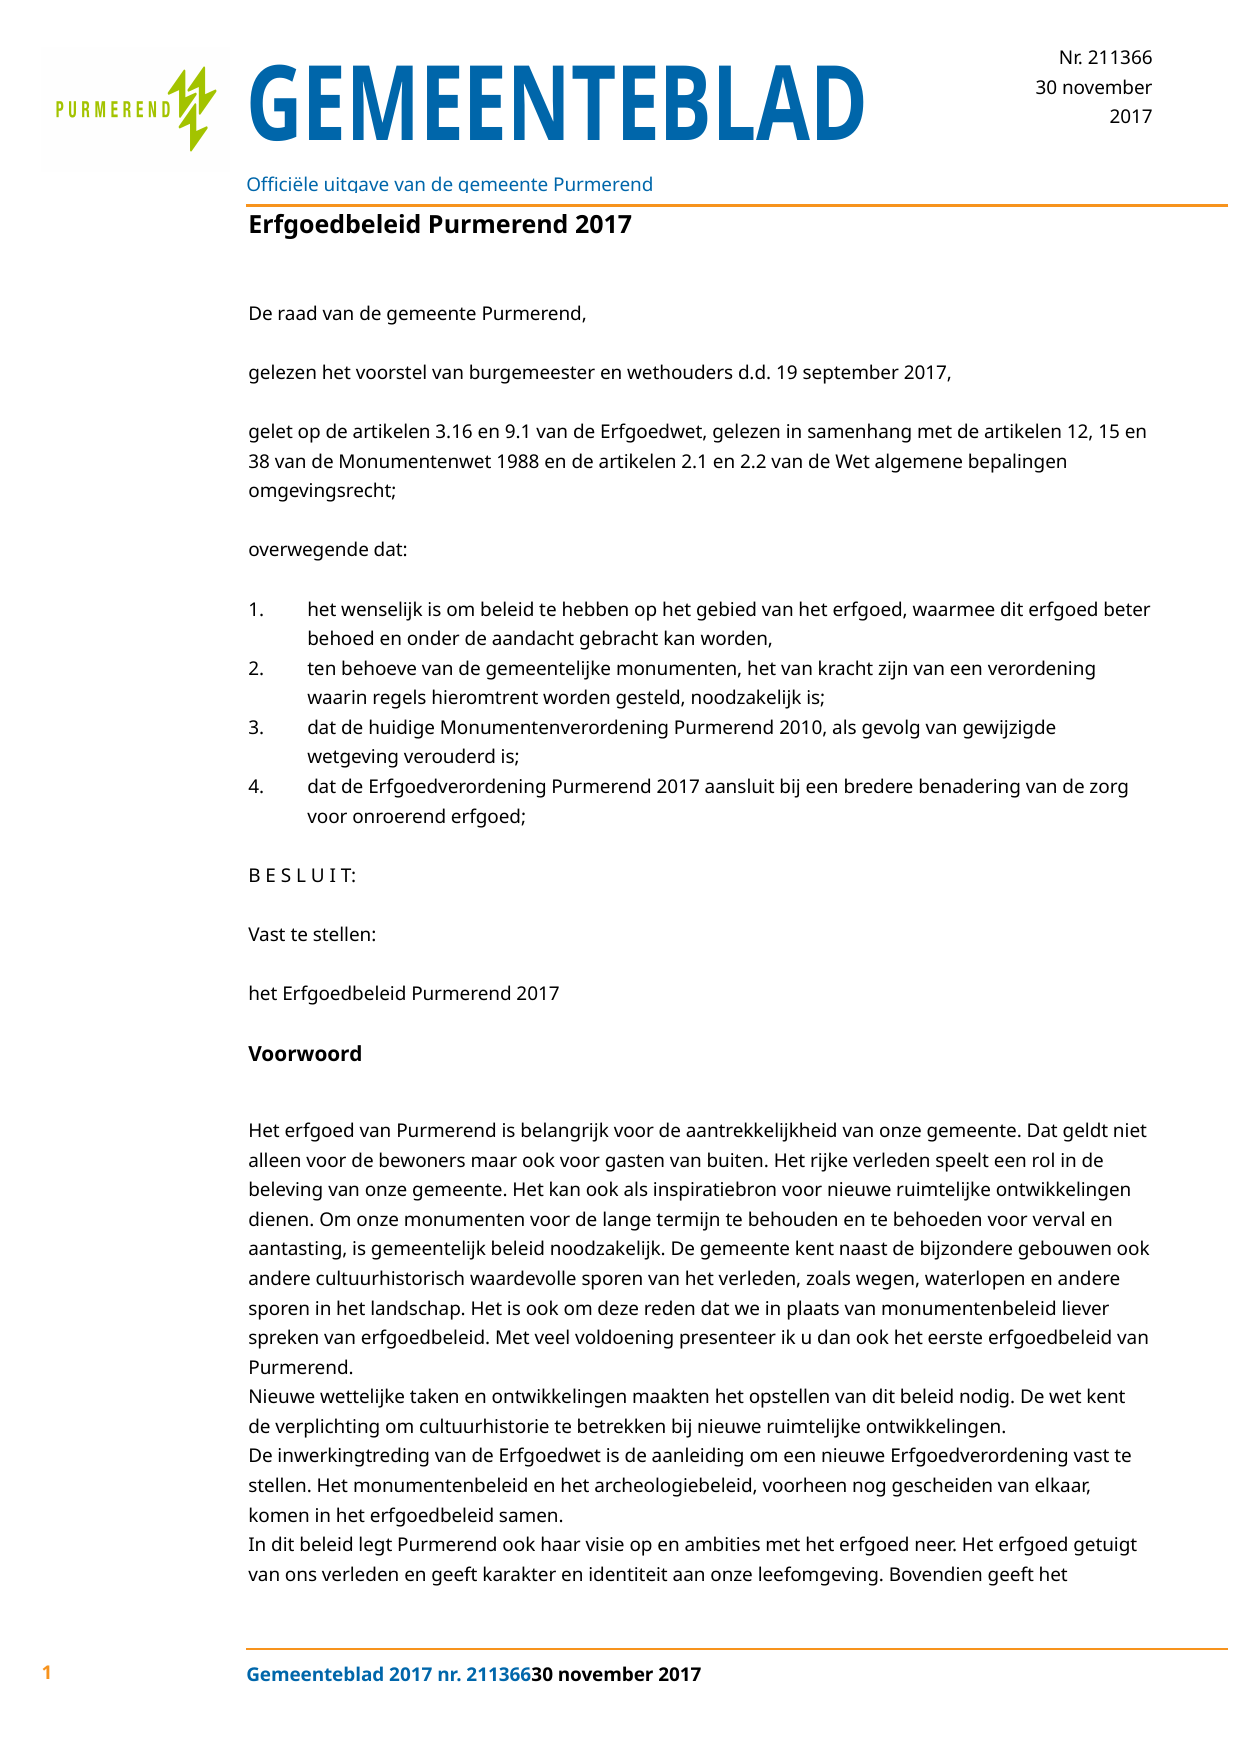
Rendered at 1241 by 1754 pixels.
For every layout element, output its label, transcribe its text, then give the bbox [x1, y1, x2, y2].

picture [41, 47, 231, 172]
text gelezen het voorstel van burgemeester en wethouders d.d. 19 september 2017, [248, 359, 1152, 385]
list dat de Erfgoedverordening Purmerend 2017 aansluit bij een bredere benadering van de zorg voor onroerend erfgoed; [248, 773, 1152, 828]
text B E S L U I T: [248, 862, 1152, 888]
text Nieuwe wettelijke taken en ontwikkelingen maakten het opstellen van dit beleid nodig. De wet kent de verplichting om cultuurhistorie te betrekken bij nieuwe ruimtelijke ontwikkelingen. [248, 1383, 1152, 1439]
text Vast te stellen: [248, 921, 1152, 947]
list het wenselijk is om beleid te hebben op het gebied van het erfgoed, waarmee dit erfgoed beter behoed en onder de aandacht gebracht kan worden, [248, 596, 1152, 651]
text Erfgoedbeleid Purmerend 2017 [248, 207, 1152, 241]
text het Erfgoedbeleid Purmerend 2017 [248, 980, 1152, 1006]
text In dit beleid legt Purmerend ook haar visie op en ambities met het erfgoed neer. Het erfgoed getuigt van ons verleden en geeft karakter en identiteit aan onze leefomgeving. Bovendien geeft het [248, 1531, 1152, 1587]
text gelet op de artikelen 3.16 en 9.1 van de Erfgoedwet, gelezen in samenhang met de artikelen 12, 15 en 38 van de Monumentenwet 1988 en de artikelen 2.1 en 2.2 van de Wet algemene bepalingen omgevingsrecht; [248, 418, 1152, 503]
text Voorwoord [248, 1039, 1152, 1068]
text Het erfgoed van Purmerend is belangrijk voor de aantrekkelijkheid van onze gemeente. Dat geldt niet alleen voor de bewoners maar ook voor gasten van buiten. Het rijke verleden speelt een rol in de beleving van onze gemeente. Het kan ook als inspiratiebron voor nieuwe ruimtelijke ontwikkelingen dienen. Om onze monumenten voor de lange termijn te behouden en te behoeden voor verval en aantasting, is gemeentelijk beleid noodzakelijk. De gemeente kent naast de bijzondere gebouwen ook andere cultuurhistorisch waardevolle sporen van het verleden, zoals wegen, waterlopen en andere sporen in het landschap. Het is ook om deze reden dat we in plaats van monumentenbeleid liever spreken van erfgoedbeleid. Met veel voldoening presenteer ik u dan ook het eerste erfgoedbeleid van Purmerend. [248, 1117, 1152, 1379]
text De raad van de gemeente Purmerend, [248, 300, 1152, 326]
list dat de huidige Monumentenverordening Purmerend 2010, als gevolg van gewijzigde wetgeving verouderd is; [248, 714, 1152, 769]
list ten behoeve van de gemeentelijke monumenten, het van kracht zijn van een verordening waarin regels hieromtrent worden gesteld, noodzakelijk is; [248, 655, 1152, 710]
text De inwerkingtreding van de Erfgoedwet is de aanleiding om een nieuwe Erfgoedverordening vast te stellen. Het monumentenbeleid en het archeologiebeleid, voorheen nog gescheiden van elkaar, komen in het erfgoedbeleid samen. [248, 1443, 1152, 1527]
text overwegende dat: [248, 537, 1152, 562]
